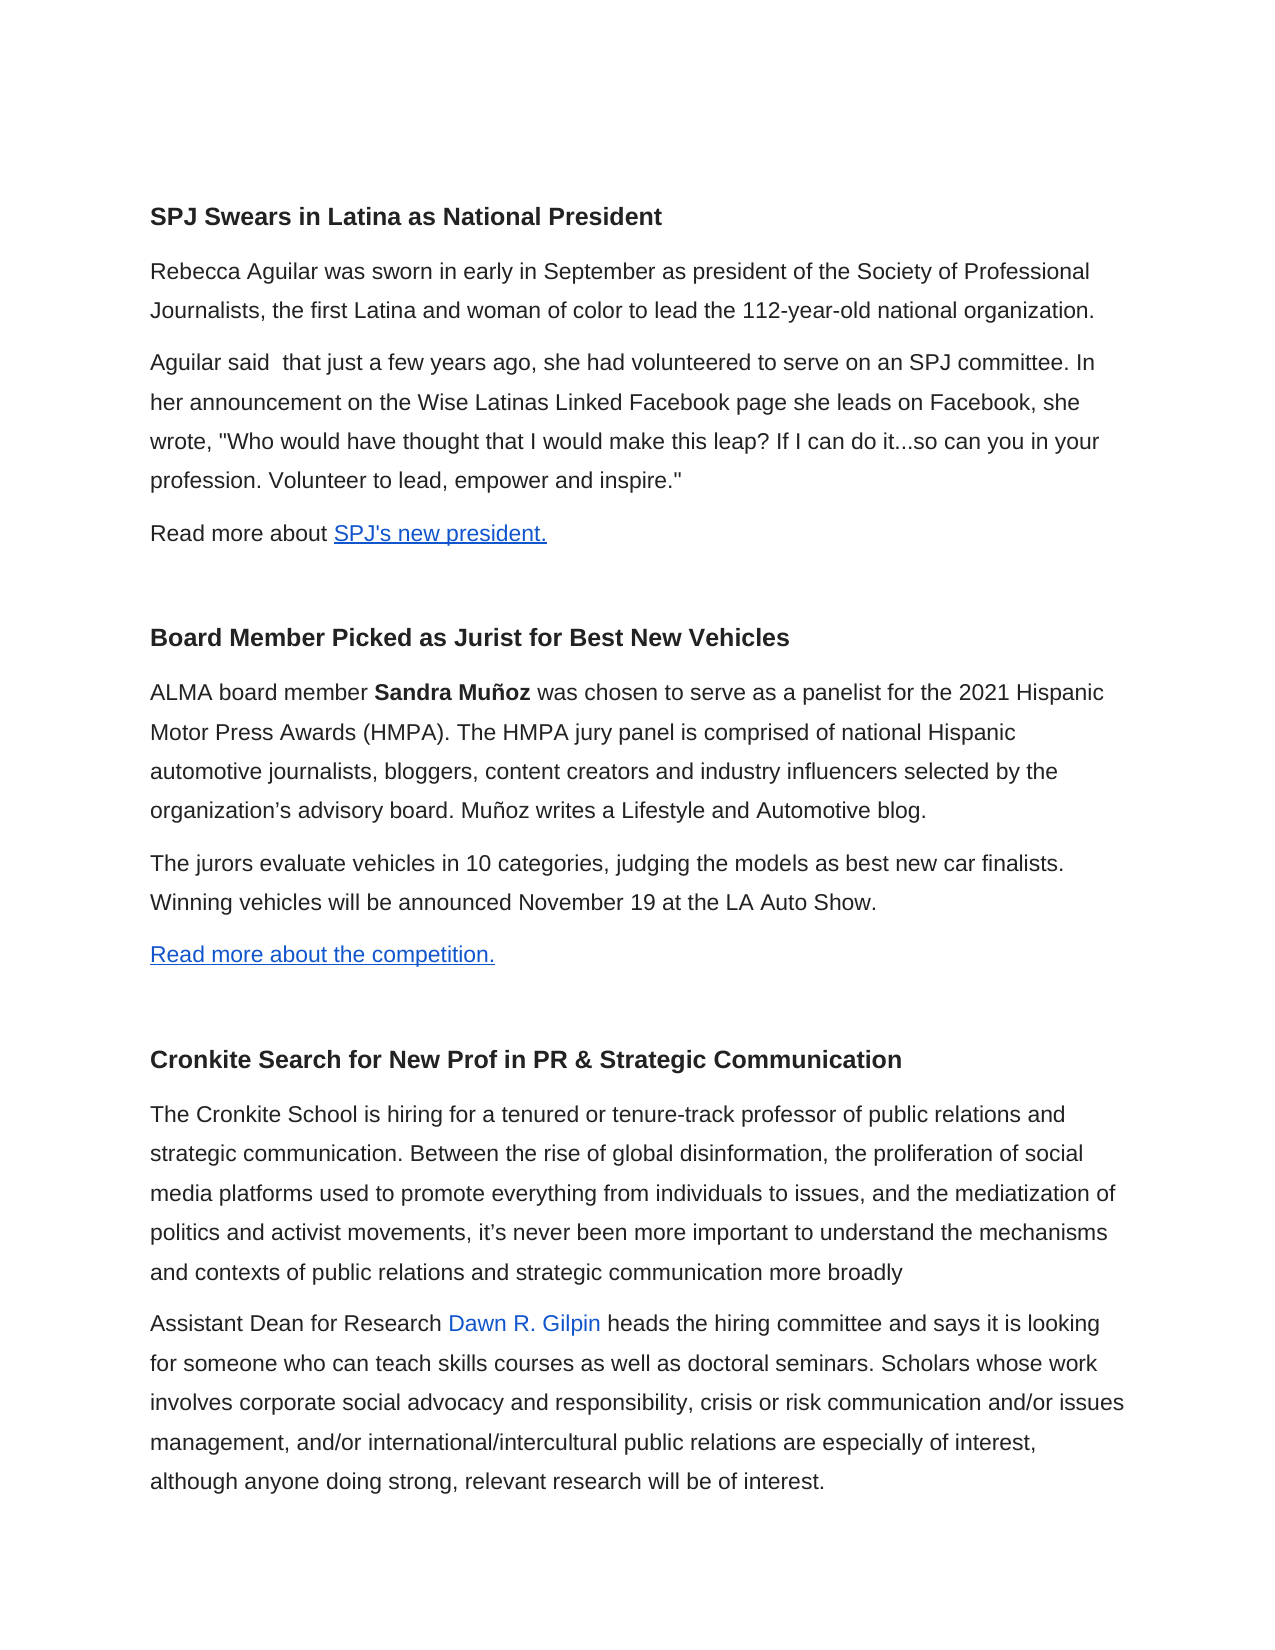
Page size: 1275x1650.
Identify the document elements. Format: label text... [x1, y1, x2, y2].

text The jurors evaluate vehicles in 10 categories, judging the models as best new car finalists. Winning vehicles will be announced November 19 at the LA Auto Show. [150, 849, 1125, 915]
text The Cronkite School is hiring for a tenured or tenure-track professor of public relations and strategic communication. Between the rise of global disinformation, the proliferation of social media platforms used to promote everything from individuals to issues, and the mediatization of politics and activist movements, it’s never been more important to understand the mechanisms and contexts of public relations and strategic communication more broadly [150, 1101, 1125, 1285]
text ALMA board member Sandra Muñoz was chosen to serve as a panelist for the 2021 Hispanic Motor Press Awards (HMPA). The HMPA jury panel is comprised of national Hispanic automotive journalists, bloggers, content creators and industry influencers selected by the organization’s advisory board. Muñoz writes a Lifestyle and Automotive blog. [150, 679, 1125, 824]
text Rebecca Aguilar was sworn in early in September as president of the Society of Professional Journalists, the first Latina and woman of color to lead the 112-year-old national organization. [150, 258, 1125, 323]
text Read more about SPJ's new president. [150, 519, 1125, 546]
text Assistant Dean for Research Dawn R. Gilpin heads the hiring committee and says it is looking for someone who can teach skills courses as well as doctoral seminars. Scholars whose work involves corporate social advocacy and responsibility, crisis or risk communication and/or issues management, and/or international/intercultural public relations are especially of interest, although anyone doing strong, relevant research will be of interest. [150, 1310, 1125, 1495]
text Board Member Picked as Jurist for Best New Vehicles [150, 623, 1125, 652]
text Read more about the competition. [150, 941, 1125, 967]
text Cronkite Search for New Prof in PR & Strategic Communication [150, 1045, 1125, 1074]
text SPJ Swears in Latina as National President [150, 202, 1125, 231]
text Aguilar said that just a few years ago, she had volunteered to serve on an SPJ committee. In her announcement on the Wise Latinas Linked Facebook page she leads on Facebook, she wrote, "Who would have thought that I would make this leap? If I can do it...so can you in your profession. Volunteer to lead, empower and inspire." [150, 349, 1125, 494]
